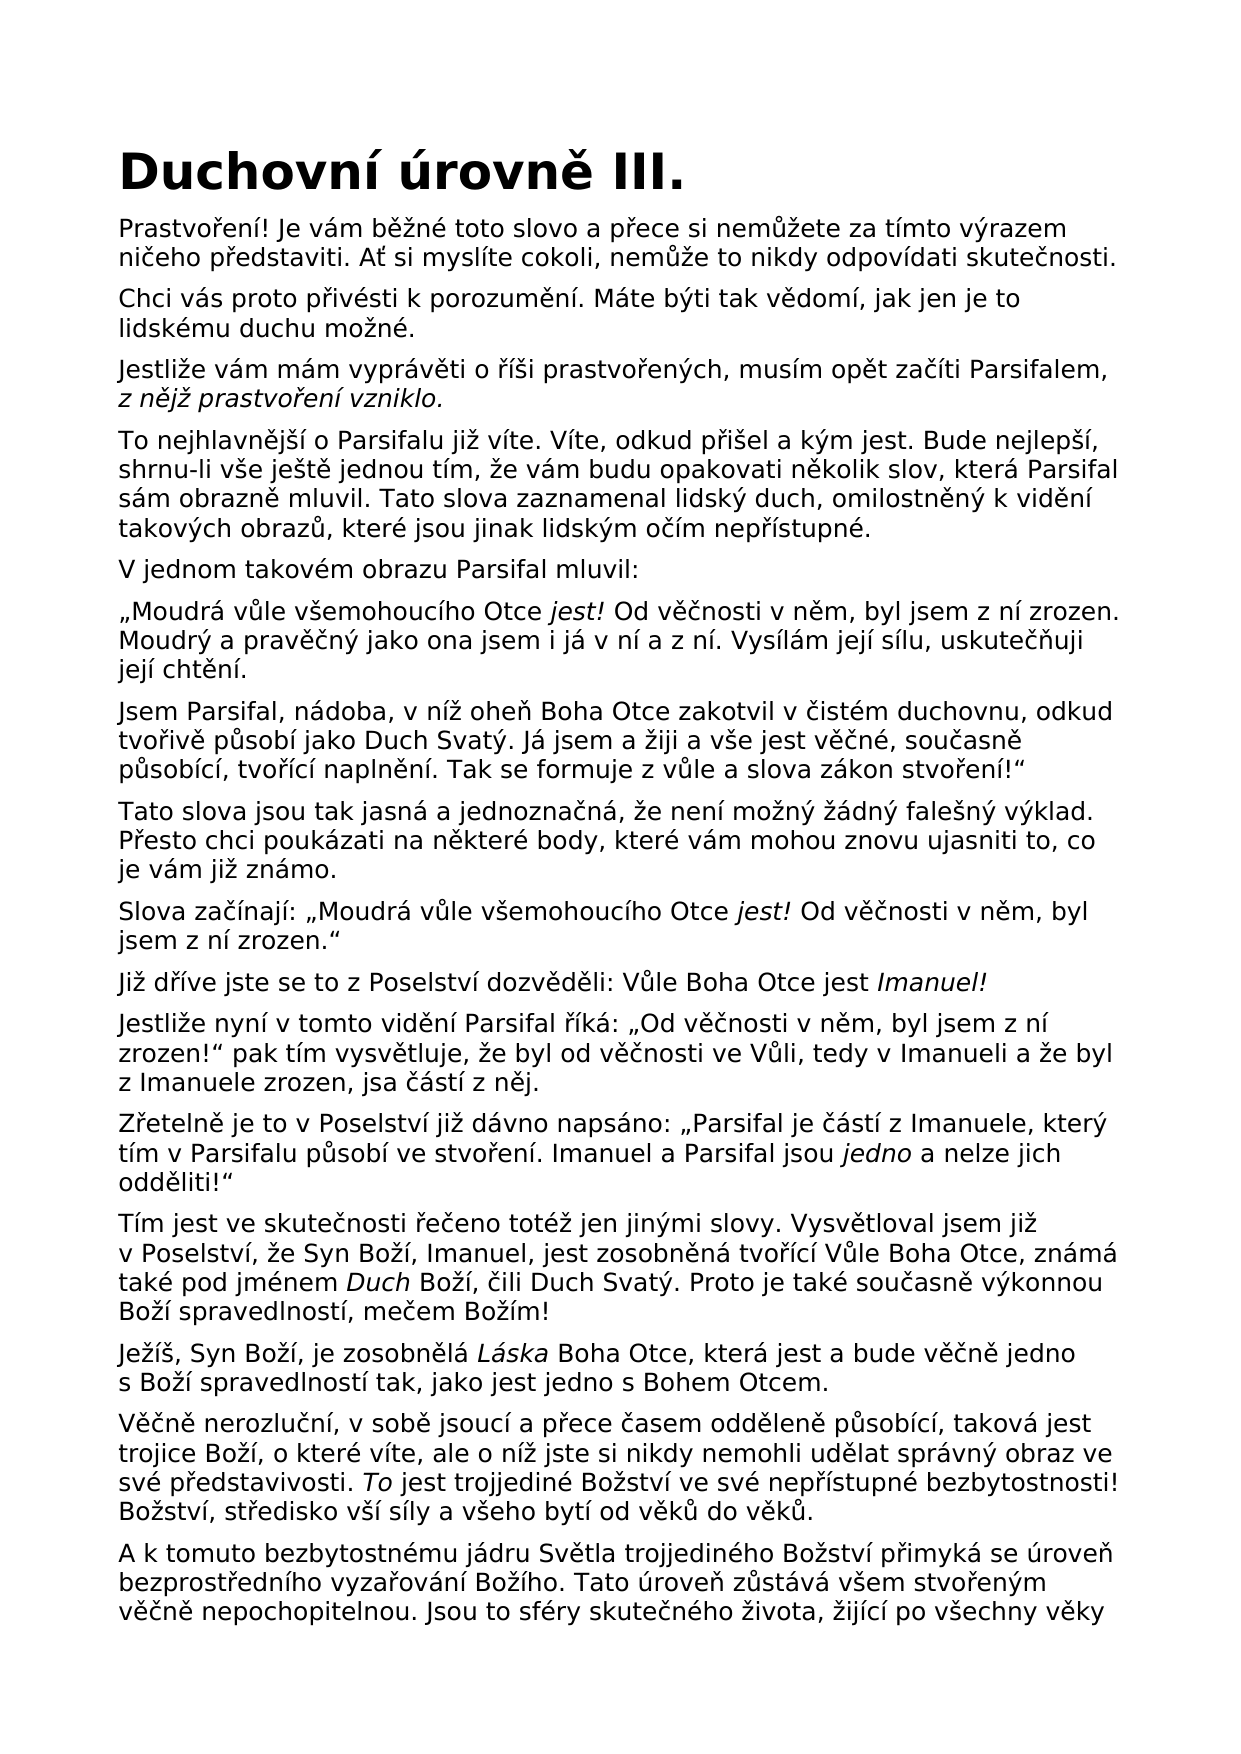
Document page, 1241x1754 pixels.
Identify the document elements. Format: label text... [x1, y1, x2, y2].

text V jednom takovém obrazu Parsifal mluvil: [118, 556, 1122, 585]
text Prastvoření! Je vám běžné toto slovo a přece si nemůžete za tímto výrazem ničeho představiti. Ať si myslíte cokoli, nemůže to nikdy odpovídati skutečnosti. [118, 214, 1122, 272]
text Chci vás proto přivésti k porozumění. Máte býti tak vědomí, jak jen je to lidskému duchu možné. [118, 285, 1122, 343]
text Věčně nerozluční, v sobě jsoucí a přece časem odděleně působící, taková jest trojice Boží, o které víte, ale o níž jste si nikdy nemohli udělat správný obraz ve své představivosti. To jest trojjediné Božství ve své nepřístupné bezbytostnosti! Božství, středisko vší síly a všeho bytí od věků do věků. [118, 1410, 1122, 1526]
text Ježíš, Syn Boží, je zosobnělá Láska Boha Otce, která jest a bude věčně jedno s Boží spravedlností tak, jako jest jedno s Bohem Otcem. [118, 1339, 1122, 1397]
text A k tomuto bezbytostnému jádru Světla trojjediného Božství přimyká se úroveň bezprostředního vyzařování Božího. Tato úroveň zůstává všem stvořeným věčně nepochopitelnou. Jsou to sféry skutečného života, žijící po všechny věky [118, 1539, 1122, 1626]
text Zřetelně je to v Poselství již dávno napsáno: „Parsifal je částí z Imanuele, který tím v Parsifalu působí ve stvoření. Imanuel a Parsifal jsou jedno a nelze jich odděliti!“ [118, 1110, 1122, 1197]
text Jestliže nyní v tomto vidění Parsifal říká: „Od věčnosti v něm, byl jsem z ní zrozen!“ pak tím vysvětluje, že byl od věčnosti ve Vůli, tedy v Imanueli a že byl z Imanuele zrozen, jsa částí z něj. [118, 1010, 1122, 1097]
text Slova začínají: „Moudrá vůle všemohoucího Otce jest! Od věčnosti v něm, byl jsem z ní zrozen.“ [118, 897, 1122, 956]
text To nejhlavnější o Parsifalu již víte. Víte, odkud přišel a kým jest. Bude nejlepší, shrnu-li vše ještě jednou tím, že vám budu opakovati několik slov, která Parsifal sám obrazně mluvil. Tato slova zaznamenal lidský duch, omilostněný k vidění takových obrazů, které jsou jinak lidským očím nepřístupné. [118, 426, 1122, 543]
text Tato slova jsou tak jasná a jednoznačná, že není možný žádný falešný výklad. Přesto chci poukázati na některé body, které vám mohou znovu ujasniti to, co je vám již známo. [118, 797, 1122, 885]
text „Moudrá vůle všemohoucího Otce jest! Od věčnosti v něm, byl jsem z ní zrozen. Moudrý a pravěčný jako ona jsem i já v ní a z ní. Vysílám její sílu, uskutečňuji její chtění. [118, 597, 1122, 685]
text Jsem Parsifal, nádoba, v níž oheň Boha Otce zakotvil v čistém duchovnu, odkud tvořivě působí jako Duch Svatý. Já jsem a žiji a vše jest věčné, současně působící, tvořící naplnění. Tak se formuje z vůle a slova zákon stvoření!“ [118, 697, 1122, 785]
text Již dříve jste se to z Poselství dozvěděli: Vůle Boha Otce jest Imanuel! [118, 968, 1122, 997]
subtitle Duchovní úrovně III. [118, 143, 1122, 201]
text Jestliže vám mám vyprávěti o říši prastvořených, musím opět začíti Parsifalem, z nějž prastvoření vzniklo. [118, 356, 1122, 414]
text Tím jest ve skutečnosti řečeno totéž jen jinými slovy. Vysvětloval jsem již v Poselství, že Syn Boží, Imanuel, jest zosobněná tvořící Vůle Boha Otce, známá také pod jménem Duch Boží, čili Duch Svatý. Proto je také současně výkonnou Boží spravedlností, mečem Božím! [118, 1210, 1122, 1326]
